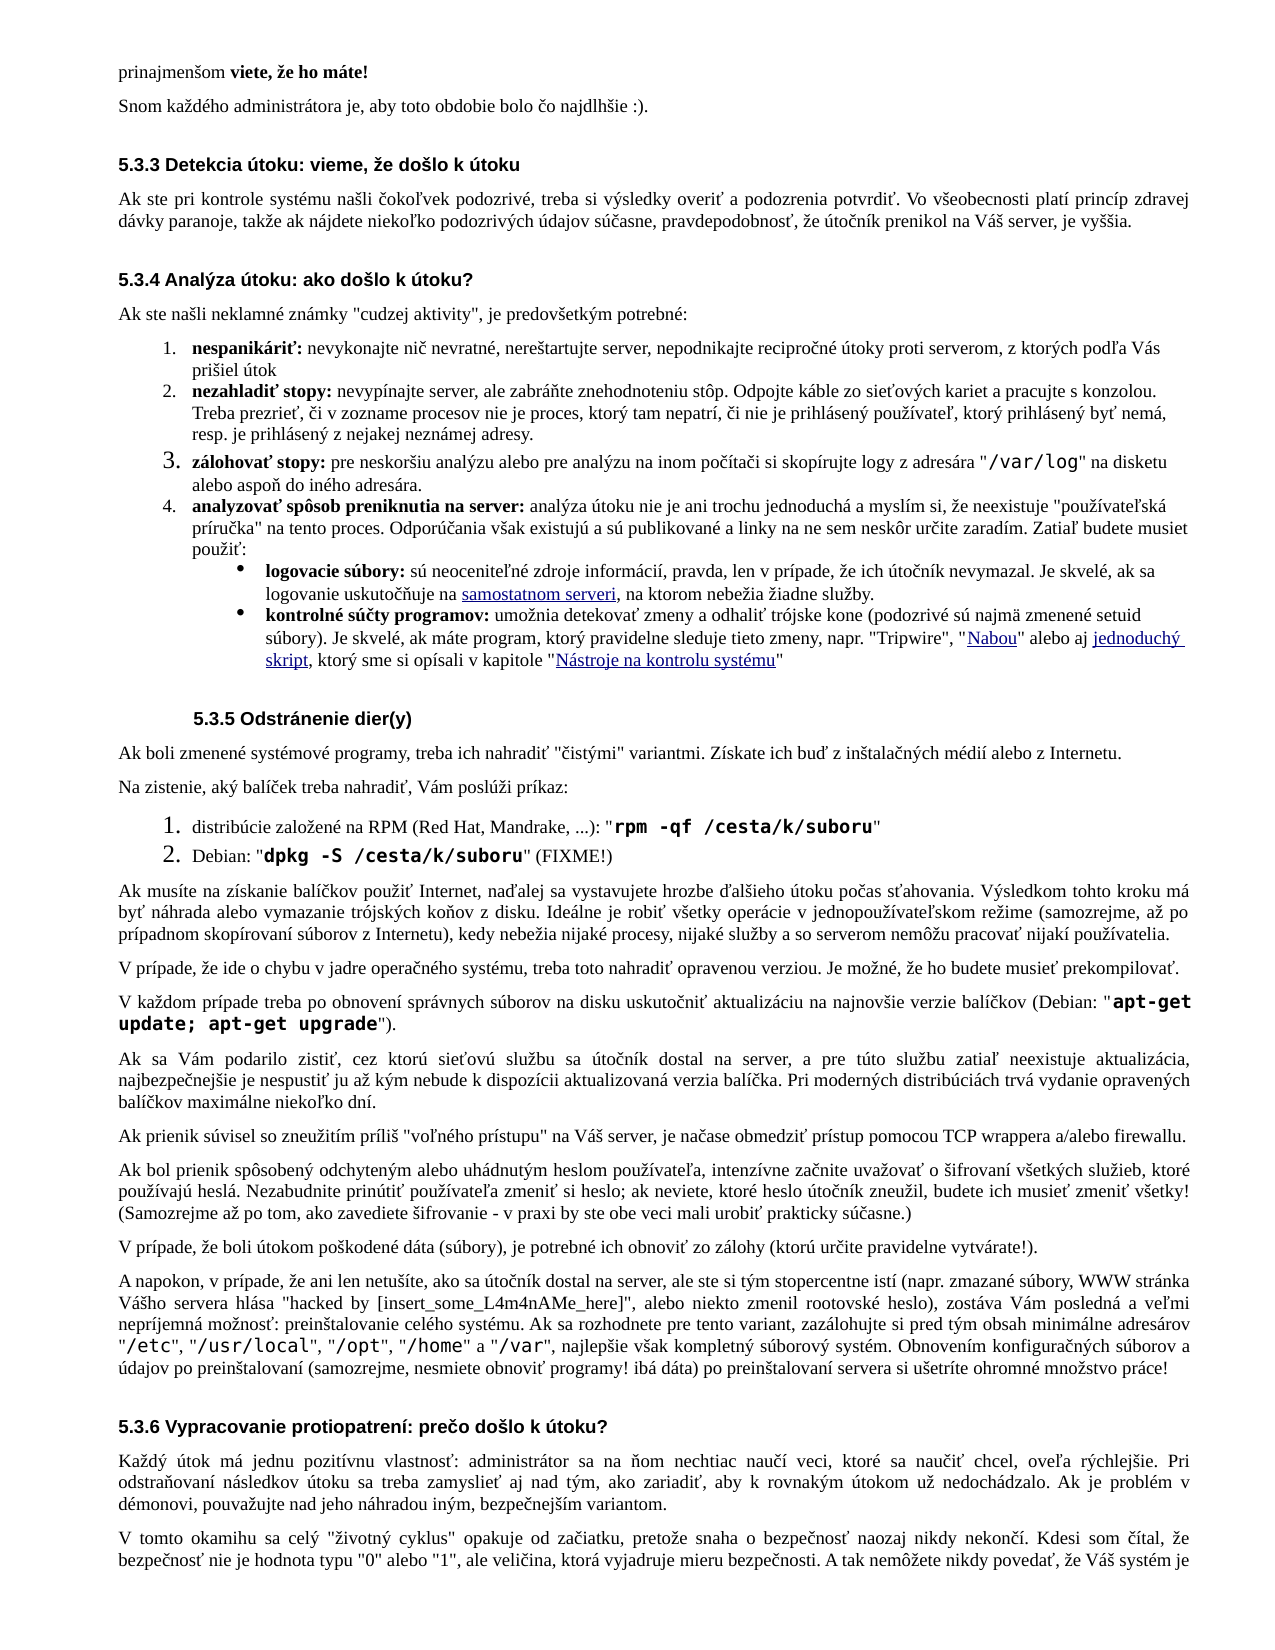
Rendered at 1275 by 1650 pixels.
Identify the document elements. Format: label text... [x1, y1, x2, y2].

text Na zistenie, aký balíček treba nahradiť, Vám poslúži príkaz: [118, 776, 1192, 797]
text A napokon, v prípade, že ani len netušíte, ako sa útočník dostal na server, ale ste si tým stopercentne istí (napr. zmazané súbory, WWW stránka Vášho servera hlása "hacked by [insert_some_L4m4nAMe_here]", alebo niekto zmenil rootovské heslo), zostáva Vám posledná a veľmi nepríjemná možnosť: preinštalovanie celého systému. Ak sa rozhodnete pre tento variant, zazálohujte si pred tým obsah minimálne adresárov "/etc", "/usr/local", "/opt", "/home" a "/var", najlepšie však kompletný súborový systém. Obnovením konfiguračných súborov a údajov po preinštalovaní (samozrejme, nesmiete obnoviť programy! ibá dáta) po preinštalovaní servera si ušetríte ohromné množstvo práce! [118, 1270, 1192, 1378]
text V každom prípade treba po obnovení správnych súborov na disku uskutočniť aktualizáciu na najnovšie verzie balíčkov (Debian: "apt-get update; apt-get upgrade"). [118, 991, 1192, 1035]
text - prinajmenšom viete, že ho máte! [118, 61, 1192, 82]
text Každý útok má jednu pozitívnu vlastnosť: administrátor sa na ňom nechtiac naučí veci, ktoré sa naučiť chcel, oveľa rýchlejšie. Pri odstraňovaní následkov útoku sa treba zamyslieť aj nad tým, ako zariadiť, aby k rovnakým útokom už nedochádzalo. Ak je problém v démonovi, pouvažujte nad jeho náhradou iným, bezpečnejším variantom. [118, 1450, 1192, 1514]
list nespanikáriť: nevykonajte nič nevratné, nereštartujte server, nepodnikajte recipročné útoky proti serverom, z ktorých podľa Vás prišiel útok [162, 337, 1192, 380]
text Ak bol prienik spôsobený odchyteným alebo uhádnutým heslom používateľa, intenzívne začnite uvažovať o šifrovaní všetkých služieb, ktoré používajú heslá. Nezabudnite prinútiť používateľa zmeniť si heslo; ak neviete, ktoré heslo útočník zneužil, budete ich musieť zmeniť všetky! (Samozrejme až po tom, ako zavediete šifrovanie - v praxi by ste obe veci mali urobiť prakticky súčasne.) [118, 1159, 1192, 1223]
text Ak ste pri kontrole systému našli čokoľvek podozrivé, treba si výsledky overiť a podozrenia potvrdiť. Vo všeobecnosti platí princíp zdravej dávky paranoje, takže ak nájdete niekoľko podozrivých údajov súčasne, pravdepodobnosť, že útočník prenikol na Váš server, je vyššia. [118, 188, 1192, 231]
list logovacie súbory: sú neoceniteľné zdroje informácií, pravda, len v prípade, že ich útočník nevymazal. Je skvelé, ak sa logovanie uskutočňuje na samostatnom serveri, na ktorom nebežia žiadne služby. [236, 560, 1192, 604]
text V tomto okamihu sa celý "životný cyklus" opakuje od začiatku, pretože snaha o bezpečnosť naozaj nikdy nekončí. Kdesi som čítal, že bezpečnosť nie je hodnota typu "0" alebo "1", ale veličina, ktorá vyjadruje mieru bezpečnosti. A tak nemôžete nikdy povedať, že Váš systém je [118, 1527, 1192, 1570]
list Debian: "dpkg -S /cesta/k/suboru" (FIXME!) [162, 839, 1192, 867]
text Ak musíte na získanie balíčkov použiť Internet, naďalej sa vystavujete hrozbe ďalšieho útoku počas sťahovania. Výsledkom tohto kroku má byť náhrada alebo vymazanie trójských koňov z disku. Ideálne je robiť všetky operácie v jednopoužívateľskom režime (samozrejme, až po prípadnom skopírovaní súborov z Internetu), kedy nebežia nijaké procesy, nijaké služby a so serverom nemôžu pracovať nijakí používatelia. [118, 880, 1192, 944]
text Ak sa Vám podarilo zistiť, cez ktorú sieťovú službu sa útočník dostal na server, a pre túto službu zatiaľ neexistuje aktualizácia, najbezpečnejšie je nespustiť ju až kým nebude k dispozícii aktualizovaná verzia balíčka. Pri moderných distribúciách trvá vydanie opravených balíčkov maximálne niekoľko dní. [118, 1048, 1192, 1112]
text V prípade, že boli útokom poškodené dáta (súbory), je potrebné ich obnoviť zo zálohy (ktorú určite pravidelne vytvárate!). [118, 1236, 1192, 1258]
list nezahladiť stopy: nevypínajte server, ale zabráňte znehodnoteniu stôp. Odpojte káble zo sieťových kariet a pracujte s konzolou. Treba prezrieť, či v zozname procesov nie je proces, ktorý tam nepatrí, či nie je prihlásený používateľ, ktorý prihlásený byť nemá, resp. je prihlásený z nejakej neznámej adresy. [162, 380, 1192, 445]
subtitle 5.3.3 Detekcia útoku: vieme, že došlo k útoku [118, 154, 1192, 176]
list distribúcie založené na RPM (Red Hat, Mandrake, ...): "rpm -qf /cesta/k/suboru" [162, 810, 1192, 839]
list analyzovať spôsob preniknutia na server: analýza útoku nie je ani trochu jednoduchá a myslím si, že neexistuje "používateľská príručka" na tento proces. Odporúčania však existujú a sú publikované a linky na ne sem neskôr určite zaradím. Zatiaľ budete musiet použiť: [162, 495, 1192, 560]
text Ak ste našli neklamné známky "cudzej aktivity", je predovšetkým potrebné: [118, 303, 1192, 324]
subtitle 5.3.4 Analýza útoku: ako došlo k útoku? [118, 269, 1192, 290]
subtitle 5.3.5 Odstránenie dier(y) [118, 708, 1192, 729]
list kontrolné súčty programov: umožnia detekovať zmeny a odhaliť trójske kone (podozrivé sú najmä zmenené setuid súbory). Je skvelé, ak máte program, ktorý pravidelne sleduje tieto zmeny, napr. "Tripwire", "Nabou" alebo aj jednoduchý skript, ktorý sme si opísali v kapitole "Nástroje na kontrolu systému" [236, 604, 1192, 670]
subtitle 5.3.6 Vypracovanie protiopatrení: prečo došlo k útoku? [118, 1416, 1192, 1437]
text V prípade, že ide o chybu v jadre operačného systému, treba toto nahradiť opravenou verziou. Je možné, že ho budete musieť prekompilovať. [118, 957, 1192, 979]
text Ak prienik súvisel so zneužitím príliš "voľného prístupu" na Váš server, je načase obmedziť prístup pomocou TCP wrappera a/alebo firewallu. [118, 1125, 1192, 1146]
list zálohovať stopy: pre neskoršiu analýzu alebo pre analýzu na inom počítači si skopírujte logy z adresára "/var/log" na disketu alebo aspoň do iného adresára. [162, 445, 1192, 495]
text Snom každého administrátora je, aby toto obdobie bolo čo najdlhšie :). [118, 95, 1192, 117]
text Ak boli zmenené systémové programy, treba ich nahradiť "čistými" variantmi. Získate ich buď z inštalačných médií alebo z Internetu. [118, 742, 1192, 763]
